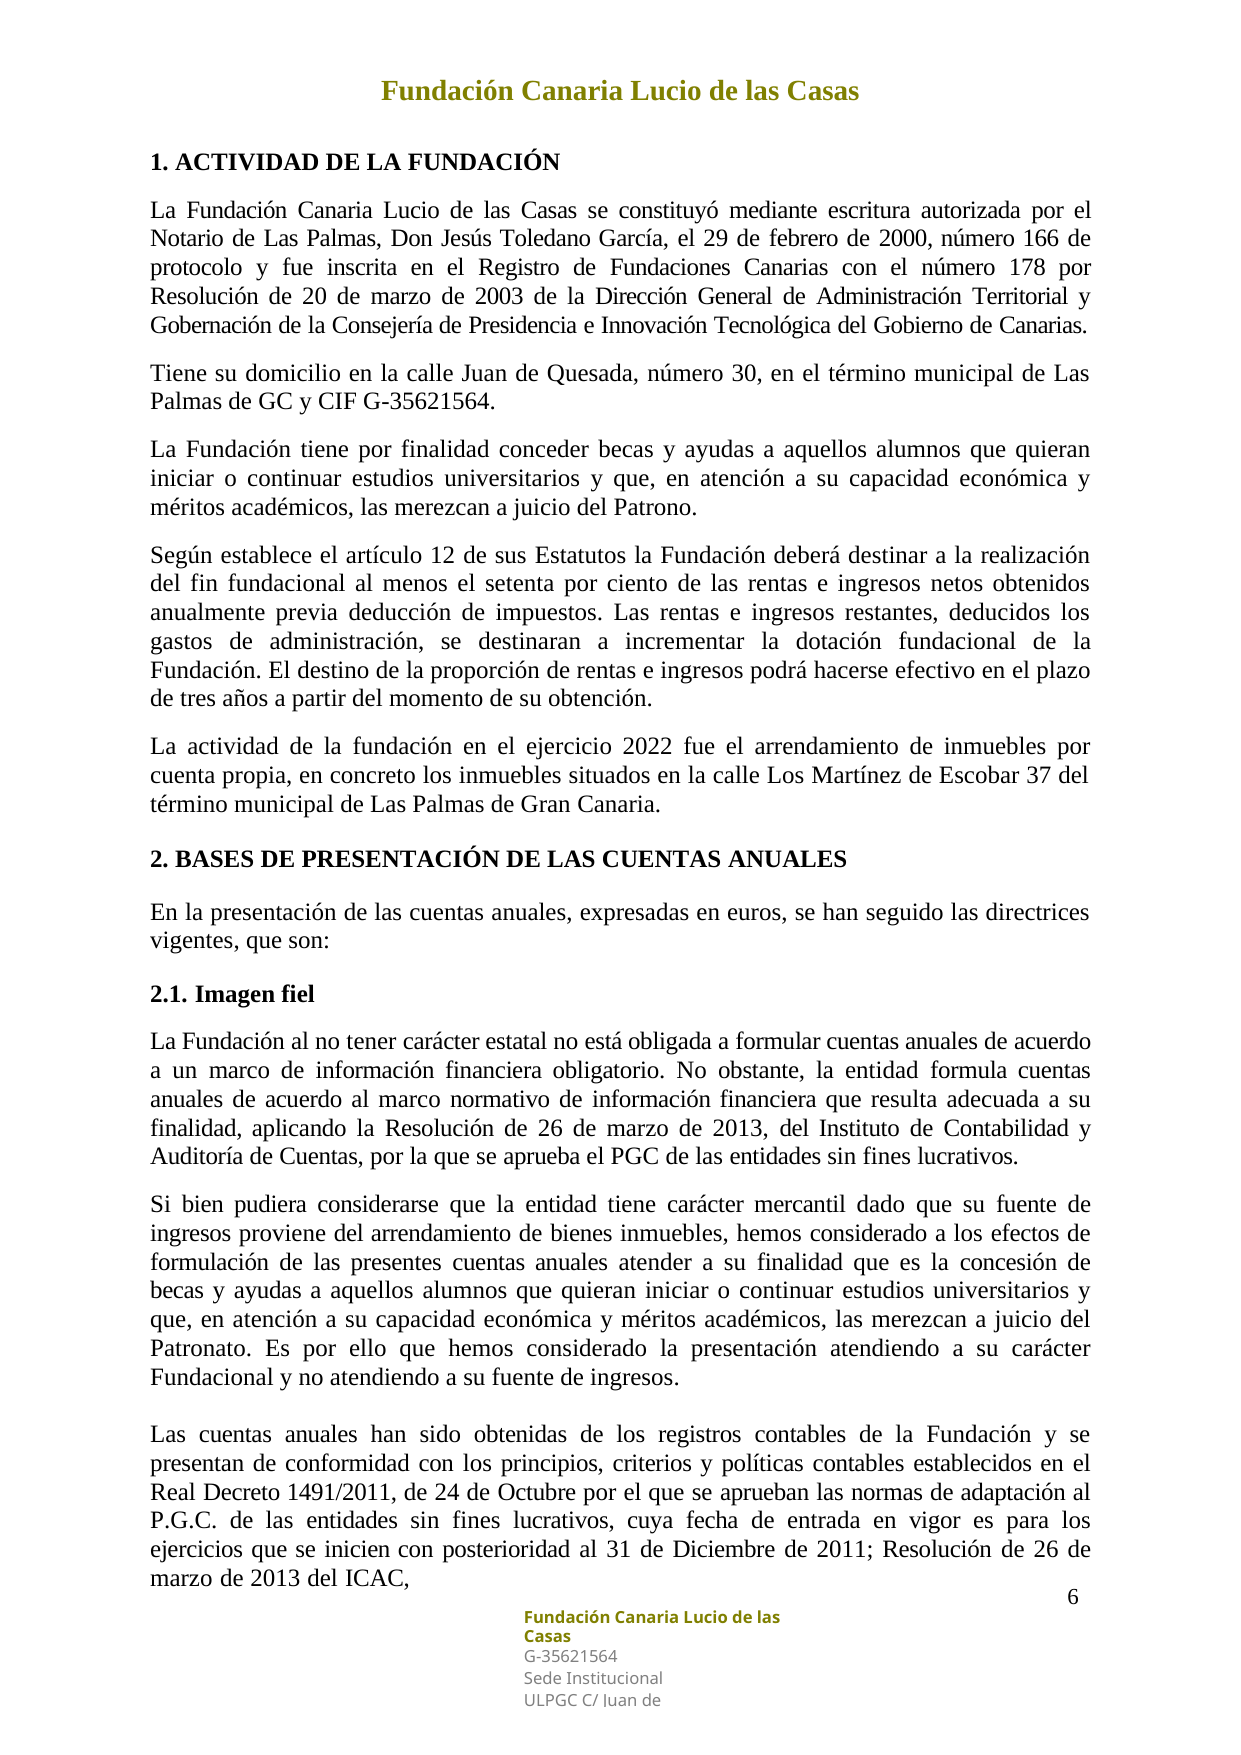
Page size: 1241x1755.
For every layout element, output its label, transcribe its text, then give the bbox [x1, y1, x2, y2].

text La Fundación tiene por finalidad conceder becas y ayudas a aquellos alumnos que quieran iniciar o continuar estudios universitarios y que, en atención a su capacidad económica y méritos académicos, las merezcan a juicio del Patrono. [150, 434, 1091, 521]
list BASES DE PRESENTACIÓN DE LAS CUENTAS ANUALES [150, 844, 1191, 873]
text La Fundación al no tener carácter estatal no está obligada a formular cuentas anuales de acuerdo a un marco de información financiera obligatorio. No obstante, la entidad formula cuentas anuales de acuerdo al marco normativo de información financiera que resulta adecuada a su finalidad, aplicando la Resolución de 26 de marzo de 2013, del Instituto de Contabilidad y Auditoría de Cuentas, por la que se aprueba el PGC de las entidades sin fines lucrativos. [150, 1026, 1091, 1170]
text La actividad de la fundación en el ejercicio 2022 fue el arrendamiento de inmuebles por cuenta propia, en concreto los inmuebles situados en la calle Los Martínez de Escobar 37 del término municipal de Las Palmas de Gran Canaria. [150, 731, 1091, 818]
text En la presentación de las cuentas anuales, expresadas en euros, se han seguido las directrices vigentes, que son: [150, 897, 1091, 954]
text Según establece el artículo 12 de sus Estatutos la Fundación deberá destinar a la realización del fin fundacional al menos el setenta por ciento de las rentas e ingresos netos obtenidos anualmente previa deducción de impuestos. Las rentas e ingresos restantes, deducidos los gastos de administración, se destinaran a incrementar la dotación fundacional de la Fundación. El destino de la proporción de rentas e ingresos podrá hacerse efectivo en el plazo de tres años a partir del momento de su obtención. [150, 540, 1091, 712]
list ACTIVIDAD DE LA FUNDACIÓN [150, 147, 1191, 176]
text Tiene su domicilio en la calle Juan de Quesada, número 30, en el término municipal de Las Palmas de GC y CIF G-35621564. [150, 358, 1091, 415]
text Las cuentas anuales han sido obtenidas de los registros contables de la Fundación y se presentan de conformidad con los principios, criterios y políticas contables establecidos en el Real Decreto 1491/2011, de 24 de Octubre por el que se aprueban las normas de adaptación al P.G.C. de las entidades sin fines lucrativos, cuya fecha de entrada en vigor es para los ejercicios que se inicien con posterioridad al 31 de Diciembre de 2011; Resolución de 26 de marzo de 2013 del ICAC, [150, 1419, 1091, 1592]
text Si bien pudiera considerarse que la entidad tiene carácter mercantil dado que su fuente de ingresos proviene del arrendamiento de bienes inmuebles, hemos considerado a los efectos de formulación de las presentes cuentas anuales atender a su finalidad que es la concesión de becas y ayudas a aquellos alumnos que quieran iniciar o continuar estudios universitarios y que, en atención a su capacidad económica y méritos académicos, las merezcan a juicio del Patronato. Es por ello que hemos considerado la presentación atendiendo a su carácter Fundacional y no atendiendo a su fuente de ingresos. [150, 1189, 1091, 1390]
text La Fundación Canaria Lucio de las Casas se constituyó mediante escritura autorizada por el Notario de Las Palmas, Don Jesús Toledano García, el 29 de febrero de 2000, número 166 de protocolo y fue inscrita en el Registro de Fundaciones Canarias con el número 178 por Resolución de 20 de marzo de 2003 de la Dirección General de Administración Territorial y Gobernación de la Consejería de Presidencia e Innovación Tecnológica del Gobierno de Canarias. [150, 195, 1092, 338]
list Imagen fiel [150, 979, 1191, 1008]
